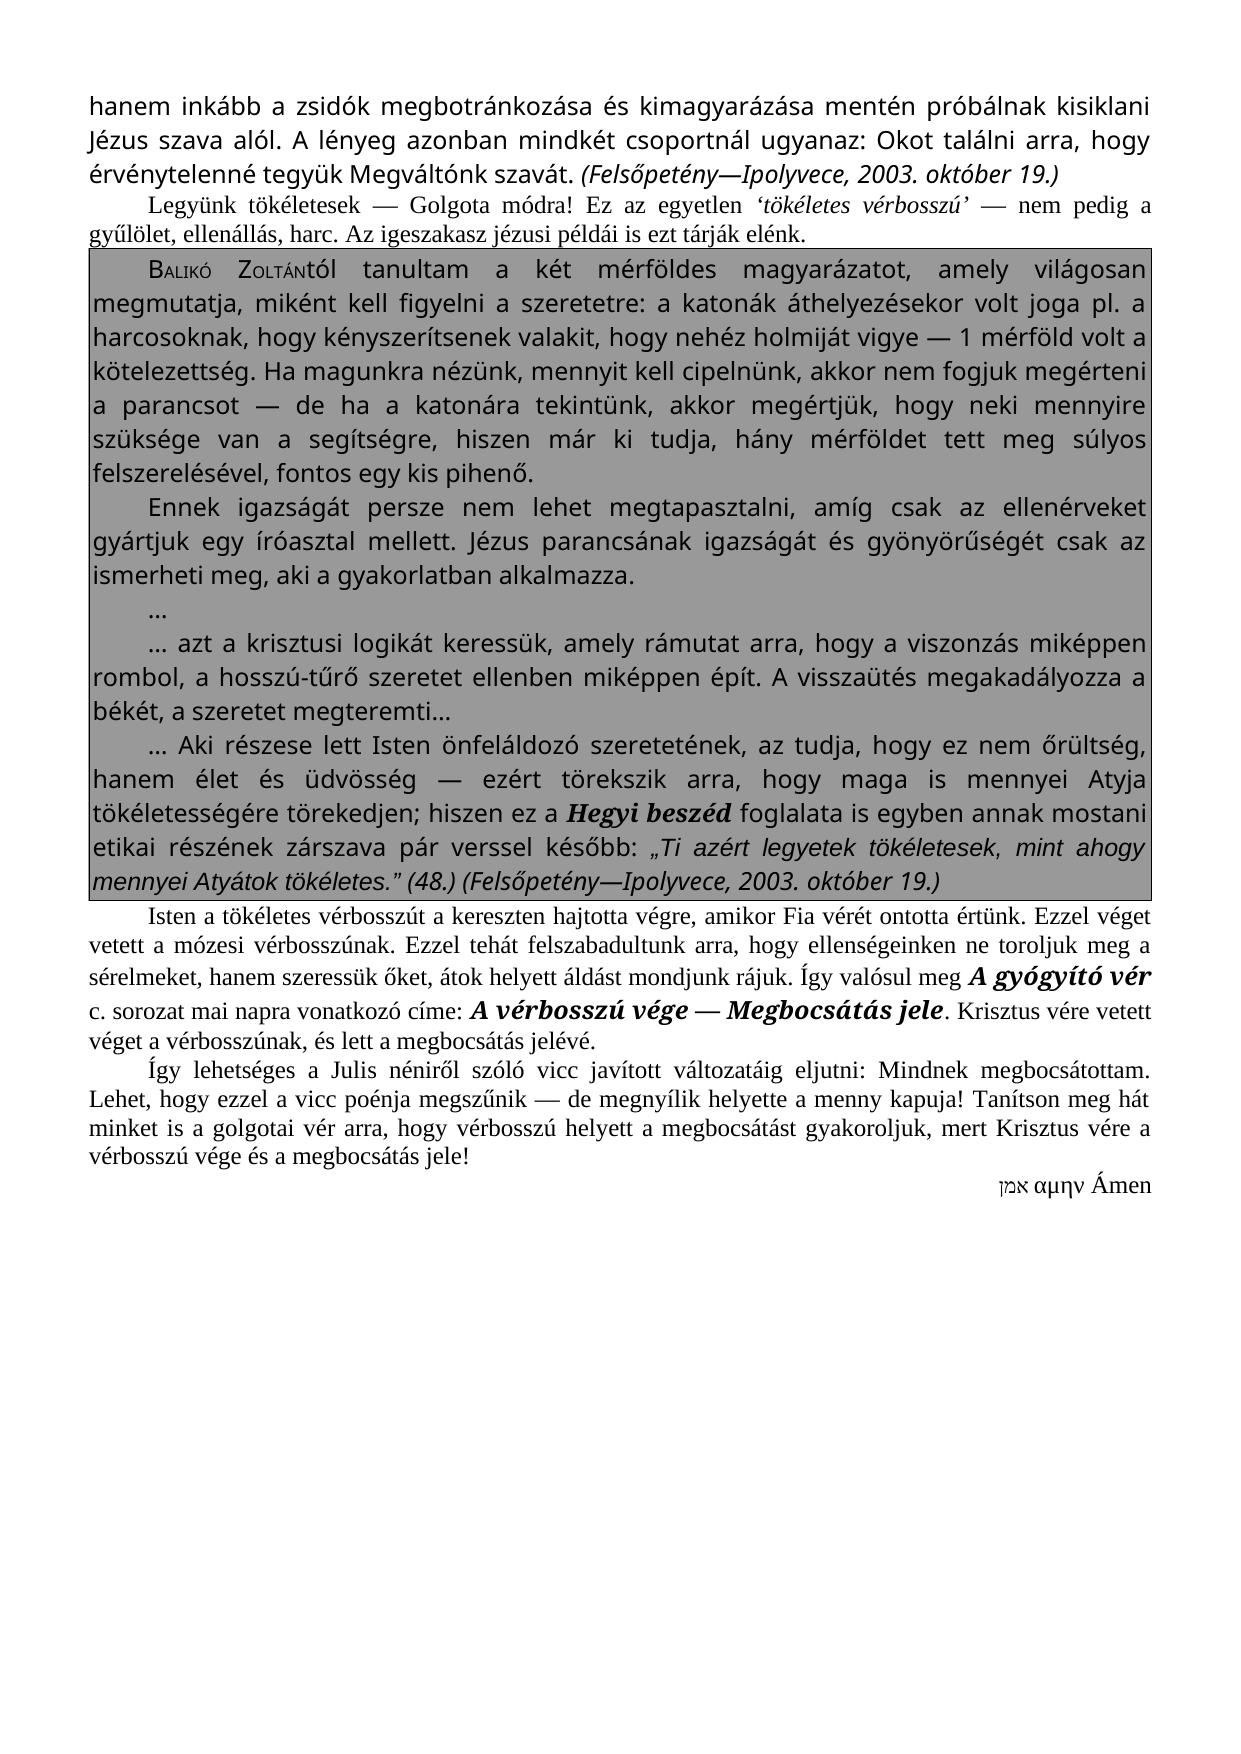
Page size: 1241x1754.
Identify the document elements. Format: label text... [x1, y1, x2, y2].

text Balikó Zoltántól tanultam a két mérföldes magyarázatot, amely világosan megmutatja, miként kell figyelni a szeretetre: a katonák áthelyezésekor volt joga pl. a harcosoknak, hogy kényszerítsenek valakit, hogy nehéz holmiját vigye — 1 mérföld volt a kötelezettség. Ha magunkra nézünk, mennyit kell cipelnünk, akkor nem fogjuk megérteni a parancsot — de ha a katonára tekintünk, akkor megértjük, hogy neki mennyire szüksége van a segítségre, hiszen már ki tudja, hány mérföldet tett meg súlyos felszerelésével, fontos egy kis pihenő. [90, 249, 1151, 486]
text … Aki részese lett Isten önfeláldozó szeretetének, az tudja, hogy ez nem őrültség, hanem élet és üdvösség — ezért törekszik arra, hogy maga is mennyei Atyja tökéletességére törekedjen; hiszen ez a Hegyi beszéd foglalata is egyben annak mostani etikai részének zárszava pár verssel később: „Ti azért legyetek tökéletesek, mint ahogy mennyei Atyátok tökéletes.” (48.) (Felsőpetény―Ipolyvece, 2003. október 19.) [90, 723, 1151, 900]
text … azt a krisztusi logikát keressük, amely rámutat arra, hogy a viszonzás miképpen rombol, a hosszú-tűrő szeretet ellenben miképpen épít. A visszaütés megakadályozza a békét, a szeretet megteremti… [90, 621, 1151, 723]
text hanem inkább a zsidók megbotránkozása és kimagyarázása mentén próbálnak kisiklani Jézus szava alól. A lényeg azonban mindkét csoportnál ugyanaz: Okot találni arra, hogy érvénytelenné tegyük Megváltónk szavát. (Felsőpetény―Ipolyvece, 2003. október 19.) [88, 88, 1152, 190]
text Így lehetséges a Julis néniről szóló vicc javított változatáig eljutni: Mindnek megbocsátottam. Lehet, hogy ezzel a vicc poénja megszűnik ― de megnyílik helyette a menny kapuja! Tanítson meg hát minket is a golgotai vér arra, hogy vérbosszú helyett a megbocsátást gyakoroljuk, mert Krisztus vére a vérbosszú vége és a megbocsátás jele! [88, 1055, 1152, 1170]
text Isten a tökéletes vérbosszút a kereszten hajtotta végre, amikor Fia vérét ontotta értünk. Ezzel véget vetett a mózesi vérbosszúnak. Ezzel tehát felszabadultunk arra, hogy ellenségeinken ne toroljuk meg a sérelmeket, hanem szeressük őket, átok helyett áldást mondjunk rájuk. Így valósul meg A gyógyító vér c. sorozat mai napra vonatkozó címe: A vérbosszú vége ― Megbocsátás jele. Krisztus vére vetett véget a vérbosszúnak, és lett a megbocsátás jelévé. [88, 901, 1152, 1055]
text אמן αμην Ámen [88, 1170, 1152, 1199]
text … [90, 587, 1151, 621]
text Legyünk tökéletesek ― Golgota módra! Ez az egyetlen ‘tökéletes vérbosszú’ ― nem pedig a gyűlölet, ellenállás, harc. Az igeszakasz jézusi példái is ezt tárják elénk. [88, 190, 1152, 248]
text Ennek igazságát persze nem lehet megtapasztalni, amíg csak az ellenérveket gyártjuk egy íróasztal mellett. Jézus parancsának igazságát és gyönyörűségét csak az ismerheti meg, aki a gyakorlatban alkalmazza. [90, 486, 1151, 587]
